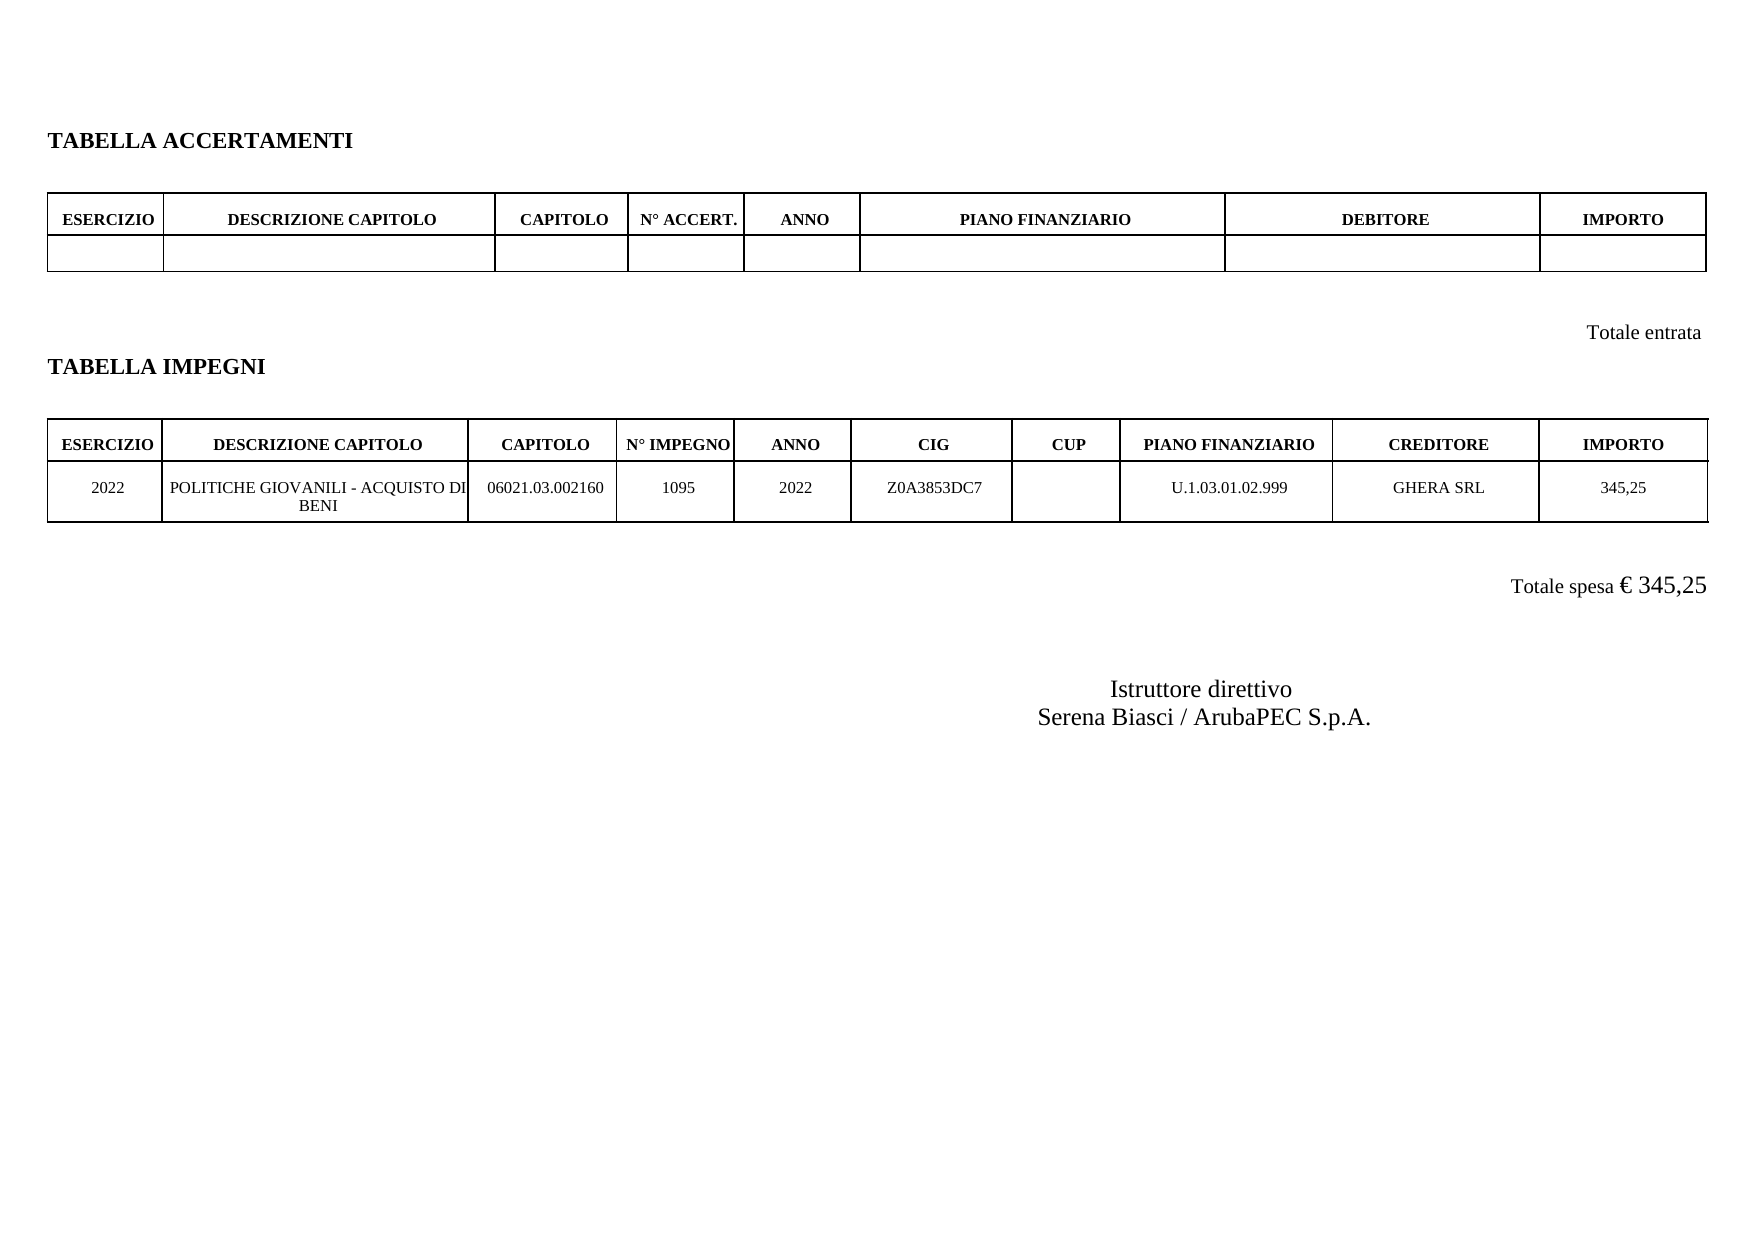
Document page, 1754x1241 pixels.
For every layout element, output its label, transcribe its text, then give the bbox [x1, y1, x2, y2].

table_header CIG [852, 420, 1011, 460]
table_cell [164, 236, 494, 271]
table_header DESCRIZIONE CAPITOLO [163, 420, 467, 460]
table_cell [861, 236, 1224, 271]
table_header PIANO FINANZIARIO [1121, 420, 1332, 460]
table_cell 1095 [617, 462, 733, 521]
table_cell [496, 236, 627, 271]
table_cell [380, 990, 476, 1018]
table_cell [1226, 236, 1539, 271]
table_header [40, 963, 379, 990]
table_header ESERCIZIO [48, 420, 161, 460]
text TABELLA ACCERTAMENTI [47, 128, 1707, 154]
table_header N° IMPEGNO [617, 420, 733, 460]
table_header ESERCIZIO [48, 194, 163, 234]
table_cell [1013, 462, 1119, 521]
table_header ANNO [745, 194, 859, 234]
table_header CREDITORE [1333, 420, 1538, 460]
table_header [380, 963, 476, 990]
table_header CAPITOLO [469, 420, 616, 460]
table_cell [40, 990, 379, 1018]
table_header [172, 675, 623, 703]
table_cell POLITICHE GIOVANILI - ACQUISTO DI BENI [163, 462, 467, 521]
table_cell [48, 236, 163, 271]
table_header [476, 963, 1058, 990]
table_cell [172, 703, 623, 730]
table_header CUP [1013, 420, 1119, 460]
table_cell Z0A3853DC7 [852, 462, 1011, 521]
table_header DESCRIZIONE CAPITOLO [164, 194, 494, 234]
table_cell [745, 236, 859, 271]
table_cell GHERA SRL [1333, 462, 1538, 521]
table_cell 345,25 [1540, 462, 1707, 521]
table_header IMPORTO [1540, 420, 1707, 460]
table_header IMPORTO [1541, 194, 1705, 234]
table_header [623, 675, 900, 703]
table_cell 2022 [735, 462, 850, 521]
table_cell Serena Biasci / ArubaPEC S.p.A. [900, 703, 1514, 730]
text Totale entrata [47, 321, 1707, 344]
table_cell [476, 990, 1058, 1018]
table_cell 2022 [48, 462, 161, 521]
table_cell [629, 236, 743, 271]
table_header ANNO [735, 420, 850, 460]
text TABELLA IMPEGNI [47, 354, 1707, 380]
text Totale spesa € 345,25 [47, 571, 1707, 599]
table_cell [623, 703, 900, 730]
table_header CAPITOLO [496, 194, 627, 234]
table_header N° ACCERT. [629, 194, 743, 234]
table_header PIANO FINANZIARIO [861, 194, 1224, 234]
table_cell U.1.03.01.02.999 [1121, 462, 1332, 521]
table_header Istruttore direttivo [900, 675, 1514, 703]
table_header DEBITORE [1226, 194, 1539, 234]
table_cell 06021.03.002160 [469, 462, 616, 521]
table_cell [1541, 236, 1705, 271]
